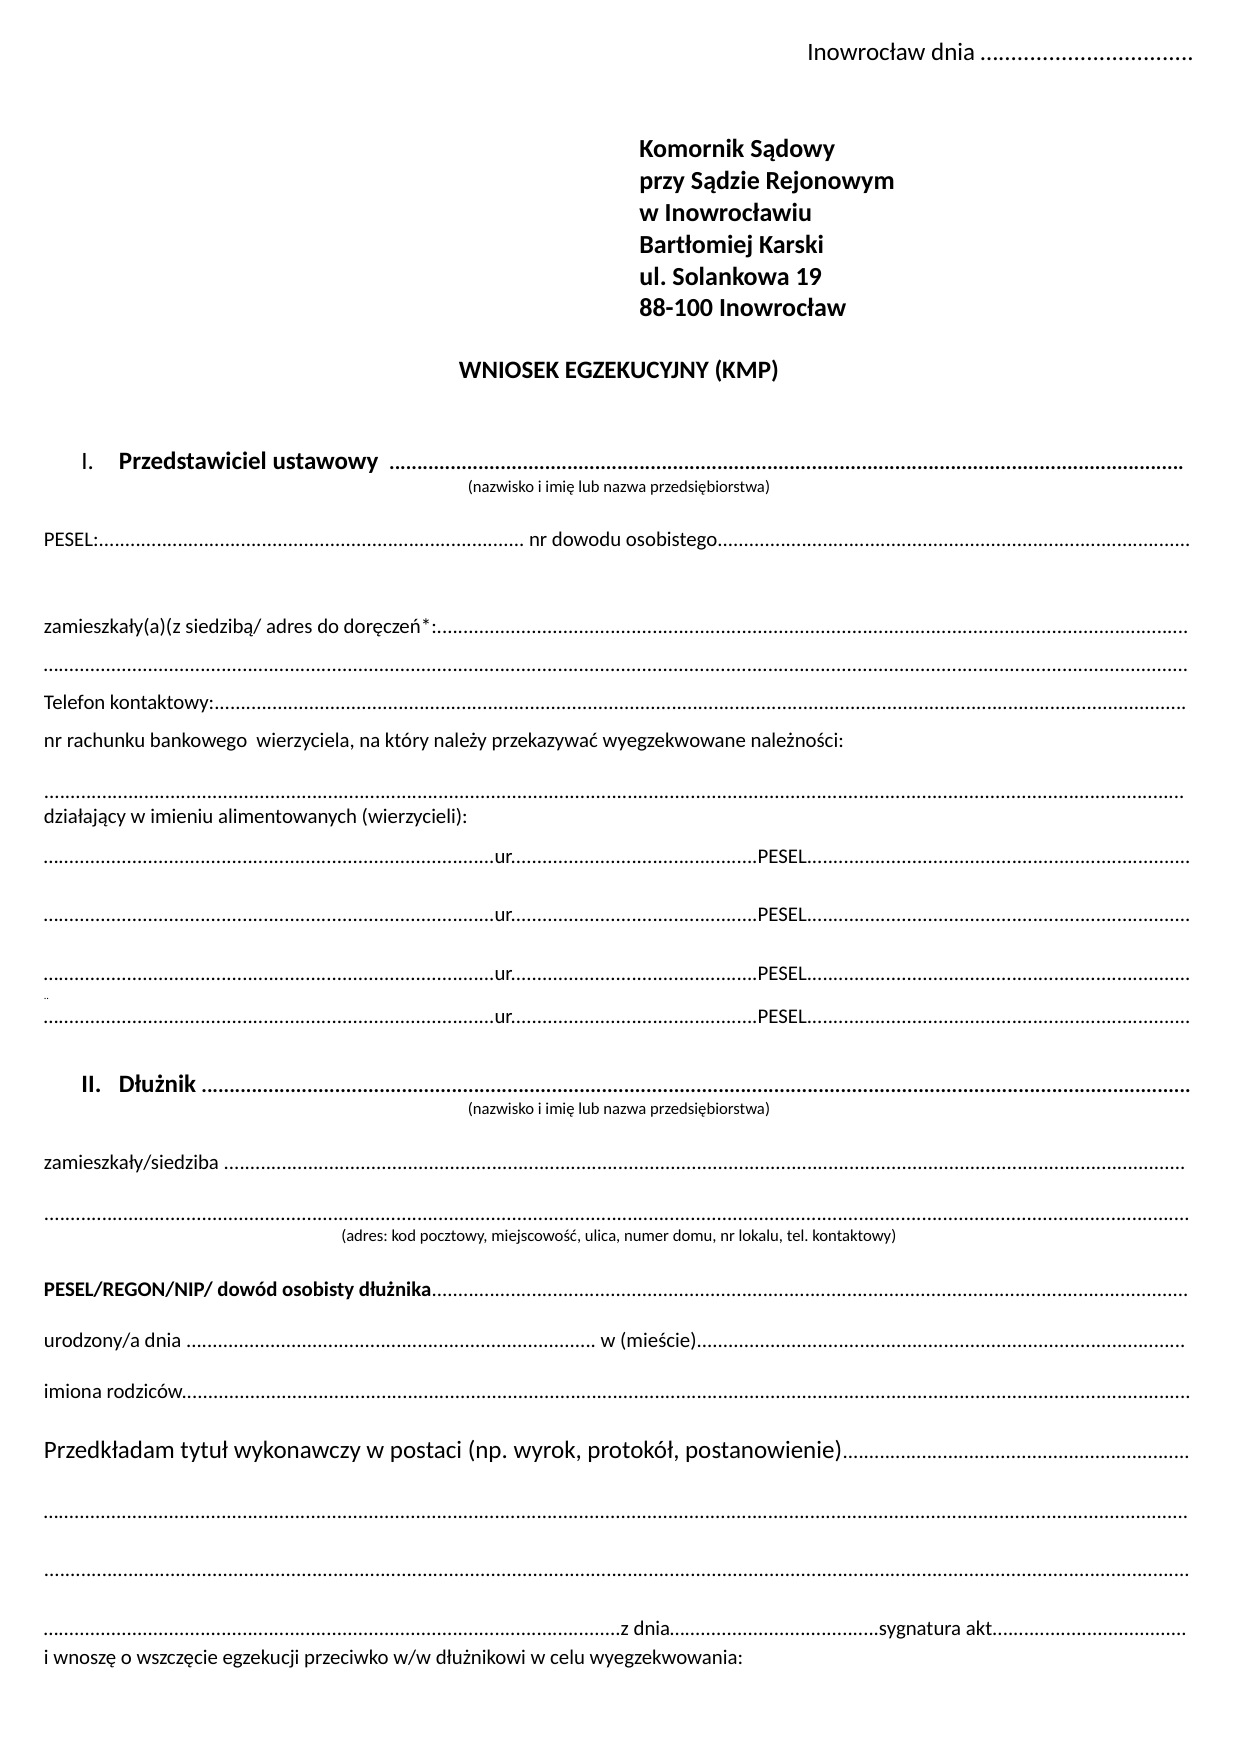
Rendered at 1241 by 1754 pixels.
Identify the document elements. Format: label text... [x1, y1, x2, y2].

text (nazwisko i imię lub nazwa przedsiębiorstwa) [44, 476, 1194, 496]
text .......................................................................................................................................................................................................................... [44, 1556, 1194, 1582]
text …...................................................................................ur...............................................PESEL......................................................................... [44, 1004, 1194, 1029]
text WNIOSEK EGZEKUCYJNY (KMP) [44, 354, 1194, 384]
text …....................................................................................................................................................................................................................... [44, 1498, 1194, 1523]
text Bartłomiej Karski [639, 228, 1194, 260]
text (nazwisko i imię lub nazwa przedsiębiorstwa) [44, 1098, 1194, 1119]
text PESEL/REGON/NIP/ dowód osobisty dłużnika................................................................................................................................................ [44, 1276, 1194, 1302]
text …...................................................................................ur...............................................PESEL......................................................................... [44, 902, 1194, 927]
text Przedkładam tytuł wykonawczy w postaci (np. wyrok, protokół, postanowienie).................................................................. [44, 1434, 1194, 1464]
text nr rachunku bankowego wierzyciela, na który należy przekazywać wyegzekwowane należności: [44, 727, 1194, 753]
text działający w imieniu alimentowanych (wierzycieli): [44, 804, 1194, 829]
text urodzony/a dnia .............................................................................. w (mieście)............................................................................................. [44, 1327, 1194, 1353]
text Telefon kontaktowy:......................................................................................................................................................................................... [44, 689, 1194, 715]
text …...................................................................................ur...............................................PESEL......................................................................... [44, 960, 1194, 985]
text w Inowrocławiu [639, 196, 1194, 228]
list Dłużnik .................................................................................................................................................................................. [81, 1068, 1194, 1098]
text PESEL:................................................................................. nr dowodu osobistego.......................................................................................... [44, 527, 1194, 552]
text zamieszkały/siedziba ....................................................................................................................................................................................... [44, 1149, 1194, 1175]
text Inowrocław dnia …............................... [44, 36, 1194, 66]
text i wnoszę o wszczęcie egzekucji przeciwko w/w dłużnikowi w celu wyegzekwowania: [44, 1644, 1194, 1669]
text imiona rodziców................................................................................................................................................................................................ [44, 1378, 1194, 1403]
text …....................................................................................................................................................................................................................... [44, 651, 1194, 677]
text …...........................................................................................................z dnia….....................................sygnatura akt..................................... [44, 1615, 1194, 1640]
text …...................................................................................ur...............................................PESEL......................................................................... [44, 843, 1194, 869]
text ......................................................................................................................................................................................................................... [44, 778, 1194, 804]
text Komornik Sądowy [639, 133, 1194, 164]
text .......................................................................................................................................................................................................................... [44, 1200, 1194, 1226]
text przy Sądzie Rejonowym [639, 164, 1194, 196]
text zamieszkały(a)(z siedzibą/ adres do doręczeń*:............................................................................................................................................... [44, 613, 1194, 638]
list Przedstawiciel ustawowy ............................................................................................................................................... [81, 445, 1194, 476]
text 88-100 Inowrocław [639, 291, 1194, 323]
text .. [44, 989, 1194, 1002]
text ul. Solankowa 19 [639, 260, 1194, 291]
text (adres: kod pocztowy, miejscowość, ulica, numer domu, nr lokalu, tel. kontaktowy) [44, 1226, 1194, 1246]
